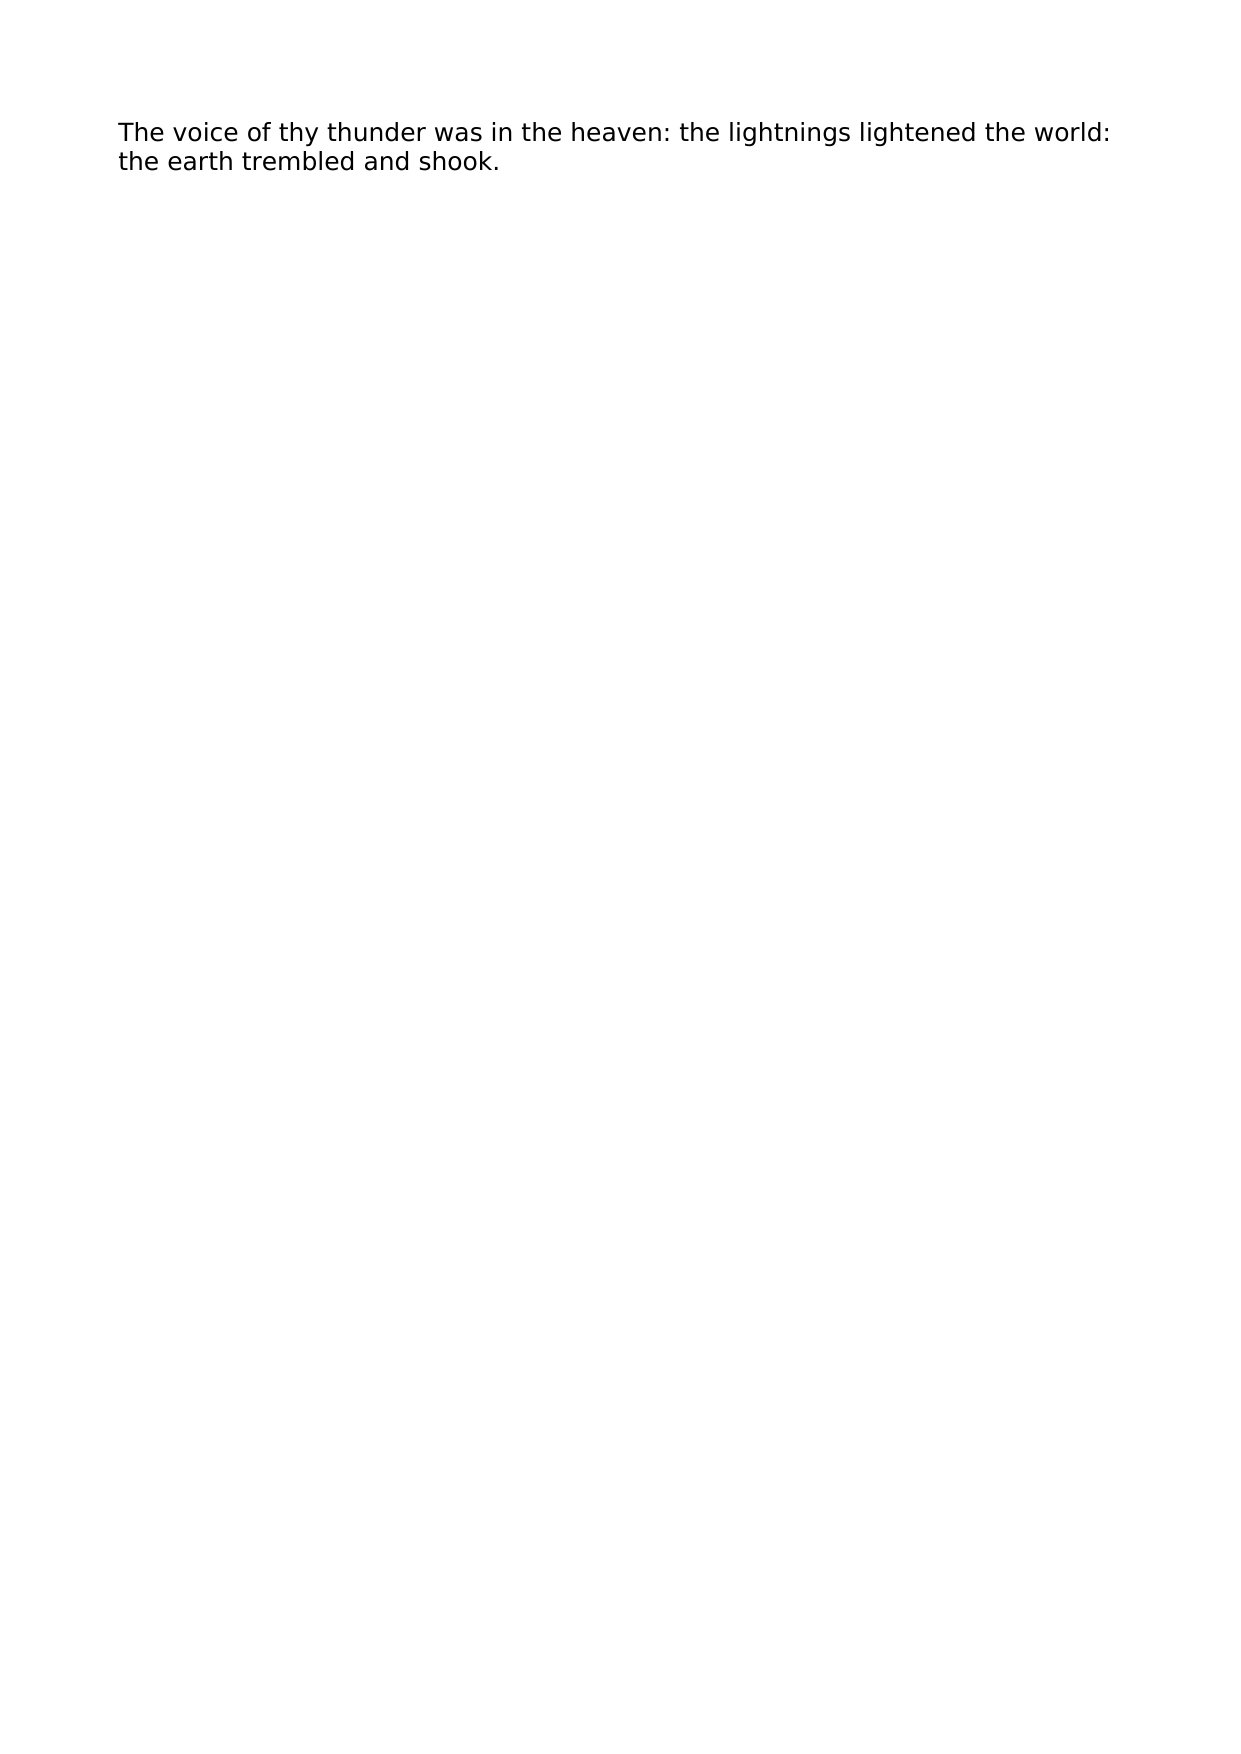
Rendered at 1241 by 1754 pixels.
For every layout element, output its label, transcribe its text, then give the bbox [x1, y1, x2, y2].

text The voice of thy thunder was in the heaven: the lightnings lightened the world: the earth trembled and shook. [118, 118, 1122, 176]
